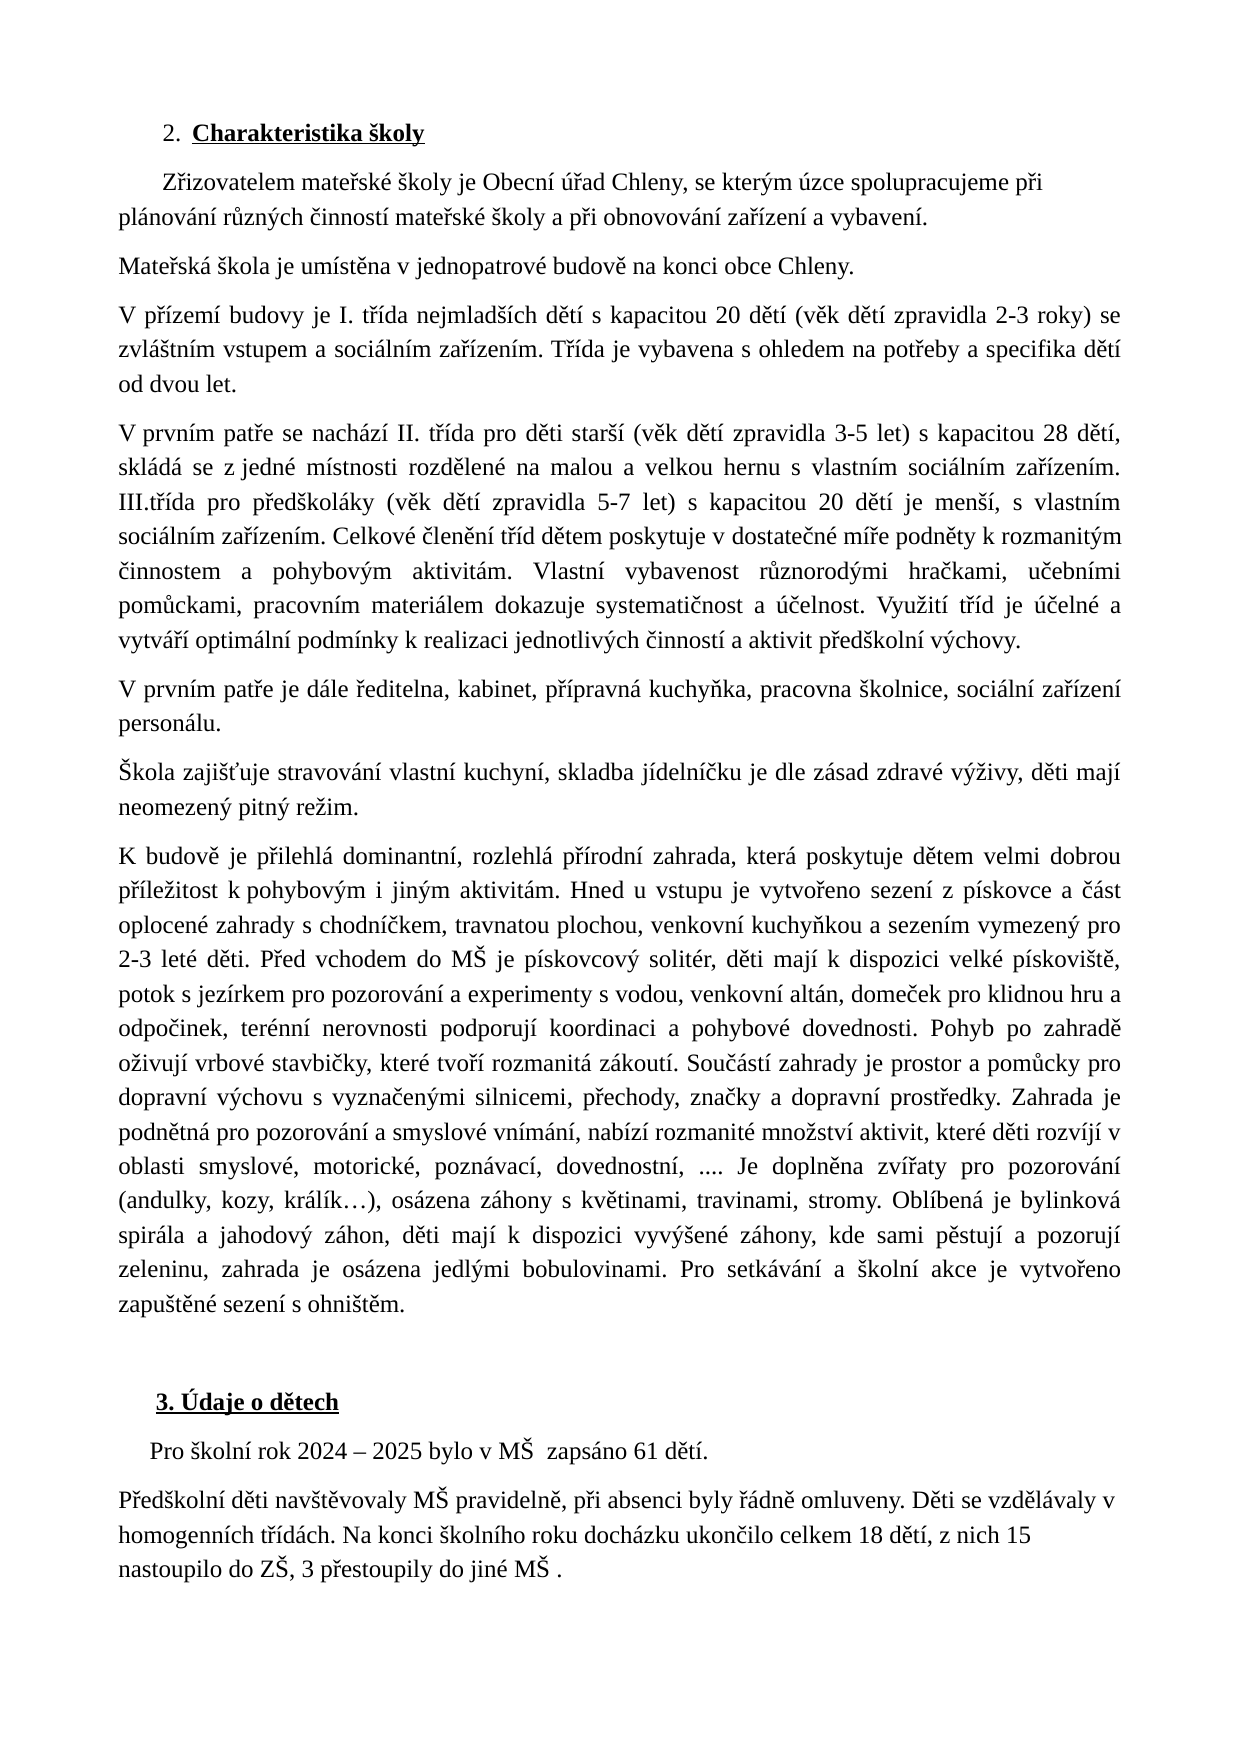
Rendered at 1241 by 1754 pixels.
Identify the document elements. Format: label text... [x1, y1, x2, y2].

list Charakteristika školy [162, 118, 1122, 147]
text Předškolní děti navštěvovaly MŠ pravidelně, při absenci byly řádně omluveny. Děti se vzdělávaly v homogenních třídách. Na konci školního roku docházku ukončilo celkem 18 dětí, z nich 15 nastoupilo do ZŠ, 3 přestoupily do jiné MŠ . [118, 1485, 1122, 1583]
text Mateřská škola je umístěna v jednopatrové budově na konci obce Chleny. [118, 251, 1122, 279]
text V přízemí budovy je I. třída nejmladších dětí s kapacitou 20 dětí (věk dětí zpravidla 2-3 roky) se zvláštním vstupem a sociálním zařízením. Třída je vybavena s ohledem na potřeby a specifika dětí od dvou let. [118, 300, 1122, 397]
text V prvním patře je dále ředitelna, kabinet, přípravná kuchyňka, pracovna školnice, sociální zařízení personálu. [118, 674, 1122, 737]
text Škola zajišťuje stravování vlastní kuchyní, skladba jídelníčku je dle zásad zdravé výživy, děti mají neomezený pitný režim. [118, 757, 1122, 821]
text V prvním patře se nachází II. třída pro děti starší (věk dětí zpravidla 3-5 let) s kapacitou 28 dětí, skládá se z jedné místnosti rozdělené na malou a velkou hernu s vlastním sociálním zařízením. III.třída pro předškoláky (věk dětí zpravidla 5-7 let) s kapacitou 20 dětí je menší, s vlastním sociálním zařízením. Celkové členění tříd dětem poskytuje v dostatečné míře podněty k rozmanitým činnostem a pohybovým aktivitám. Vlastní vybavenost různorodými hračkami, učebními pomůckami, pracovním materiálem dokazuje systematičnost a účelnost. Využití tříd je účelné a vytváří optimální podmínky k realizaci jednotlivých činností a aktivit předškolní výchovy. [118, 418, 1122, 653]
text Zřizovatelem mateřské školy je Obecní úřad Chleny, se kterým úzce spolupracujeme při plánování různých činností mateřské školy a při obnovování zařízení a vybavení. [118, 167, 1122, 230]
text Pro školní rok 2024 – 2025 bylo v MŠ zapsáno 61 dětí. [118, 1436, 1122, 1465]
text 3. Údaje o dětech [156, 1387, 1122, 1416]
text K budově je přilehlá dominantní, rozlehlá přírodní zahrada, která poskytuje dětem velmi dobrou příležitost k pohybovým i jiným aktivitám. Hned u vstupu je vytvořeno sezení z pískovce a část oplocené zahrady s chodníčkem, travnatou plochou, venkovní kuchyňkou a sezením vymezený pro 2-3 leté děti. Před vchodem do MŠ je pískovcový solitér, děti mají k dispozici velké pískoviště, potok s jezírkem pro pozorování a experimenty s vodou, venkovní altán, domeček pro klidnou hru a odpočinek, terénní nerovnosti podporují koordinaci a pohybové dovednosti. Pohyb po zahradě oživují vrbové stavbičky, které tvoří rozmanitá zákoutí. Součástí zahrady je prostor a pomůcky pro dopravní výchovu s vyznačenými silnicemi, přechody, značky a dopravní prostředky. Zahrada je podnětná pro pozorování a smyslové vnímání, nabízí rozmanité množství aktivit, které děti rozvíjí v oblasti smyslové, motorické, poznávací, dovednostní, .... Je doplněna zvířaty pro pozorování (andulky, kozy, králík…), osázena záhony s květinami, travinami, stromy. Oblíbená je bylinková spirála a jahodový záhon, děti mají k dispozici vyvýšené záhony, kde sami pěstují a pozorují zeleninu, zahrada je osázena jedlými bobulovinami. Pro setkávání a školní akce je vytvořeno zapuštěné sezení s ohništěm. [118, 841, 1122, 1318]
